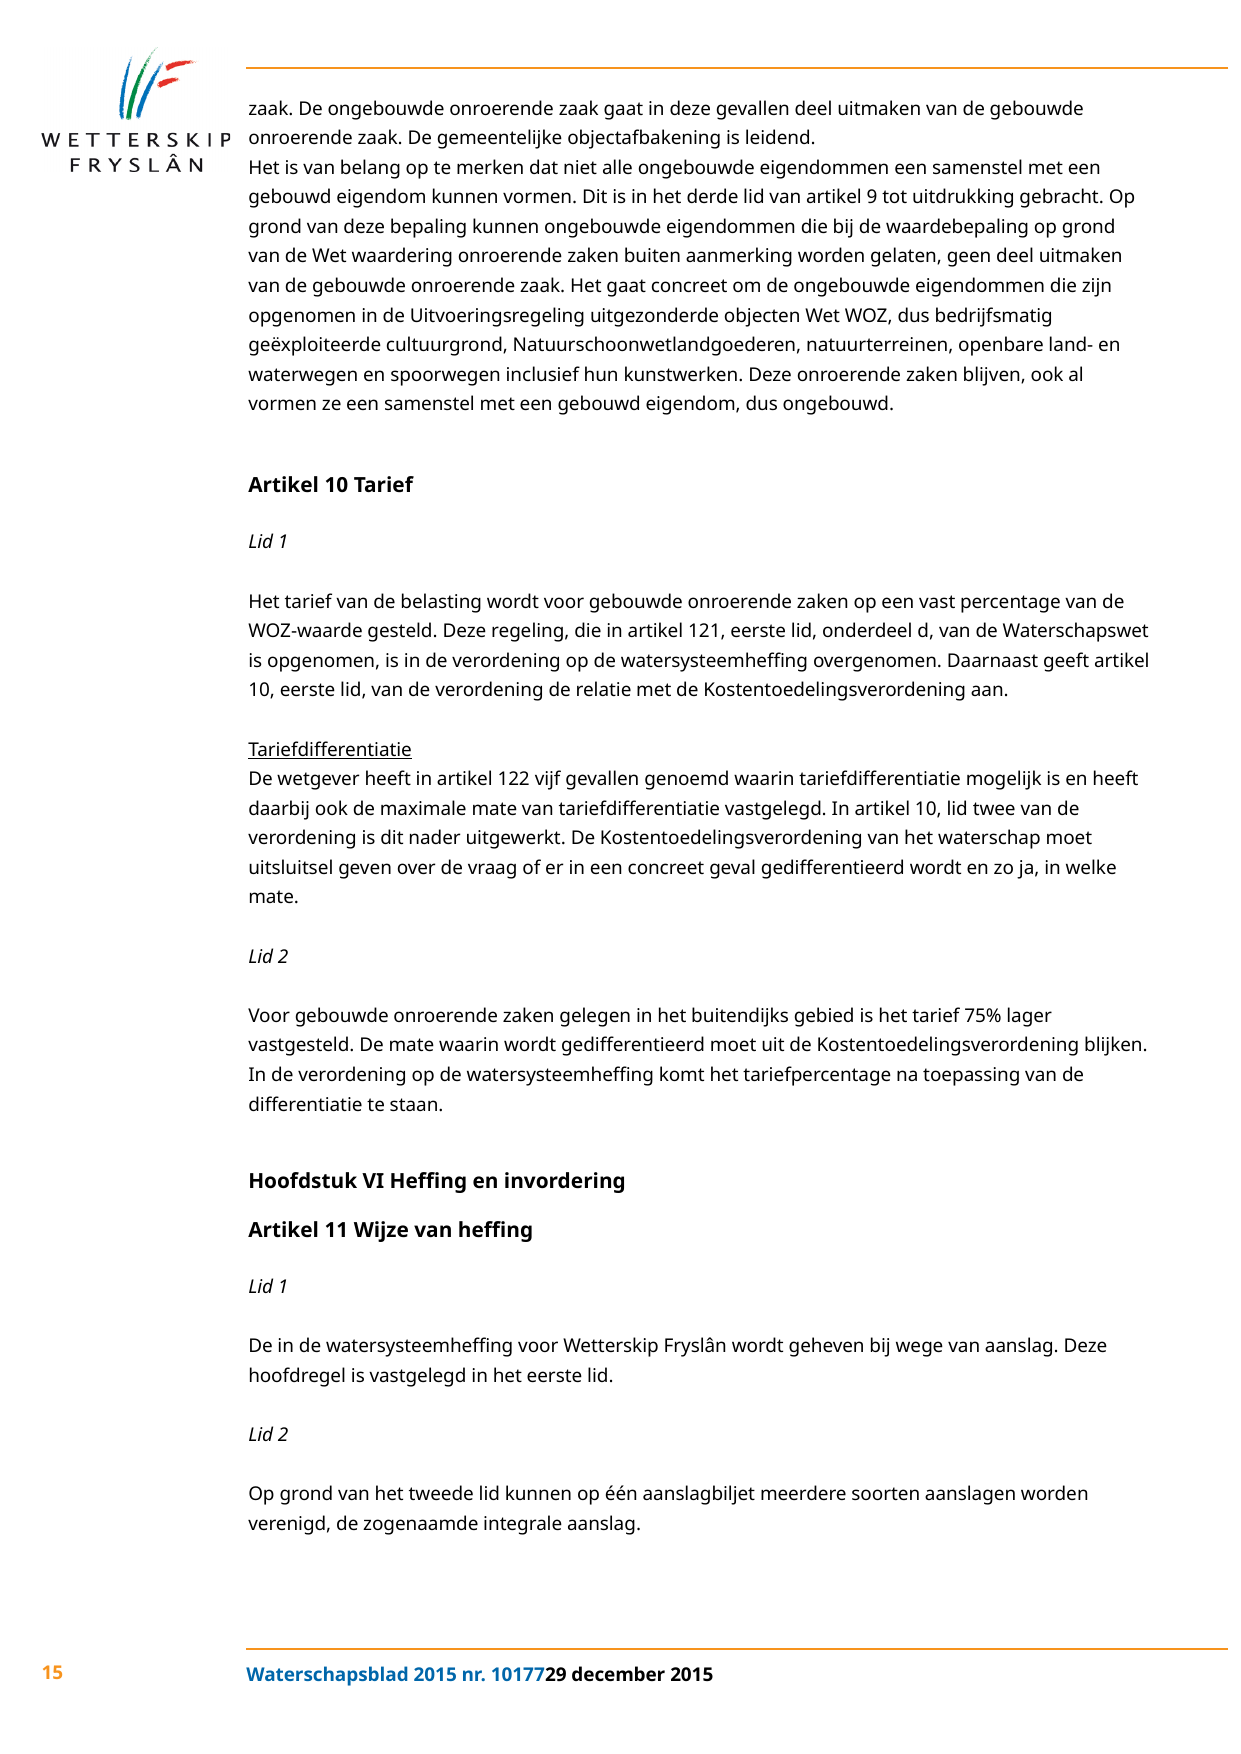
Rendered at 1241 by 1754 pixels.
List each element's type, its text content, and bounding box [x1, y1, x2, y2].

text Lid 1 [248, 1273, 1152, 1299]
text Lid 2 [248, 1421, 1152, 1447]
text Hoofdstuk VI Heffing en invordering [248, 1166, 1152, 1194]
text Tariefdifferentiatie [248, 736, 1152, 761]
text Artikel 11 Wijze van heffing [248, 1215, 1152, 1244]
picture [41, 47, 231, 172]
text Voor gebouwde onroerende zaken gelegen in het buitendijks gebied is het tarief 75% lager vastgesteld. De mate waarin wordt gedifferentieerd moet uit de Kostentoedelingsverordening blijken. In de verordening op de watersysteemheffing komt het tariefpercentage na toepassing van de differentiatie te staan. [248, 1002, 1152, 1116]
text Lid 2 [248, 943, 1152, 968]
text Op grond van het tweede lid kunnen op één aanslagbiljet meerdere soorten aanslagen worden verenigd, de zogenaamde integrale aanslag. [248, 1480, 1152, 1536]
text Het is van belang op te merken dat niet alle ongebouwde eigendommen een samenstel met een gebouwd eigendom kunnen vormen. Dit is in het derde lid van artikel 9 tot uitdrukking gebracht. Op grond van deze bepaling kunnen ongebouwde eigendommen die bij de waardebepaling op grond van de Wet waardering onroerende zaken buiten aanmerking worden gelaten, geen deel uitmaken van de gebouwde onroerende zaak. Het gaat concreet om de ongebouwde eigendommen die zijn opgenomen in de Uitvoeringsregeling uitgezonderde objecten Wet WOZ, dus bedrijfsmatig geëxploiteerde cultuurgrond, Natuurschoonwetlandgoederen, natuurterreinen, openbare land- en waterwegen en spoorwegen inclusief hun kunstwerken. Deze onroerende zaken blijven, ook al vormen ze een samenstel met een gebouwd eigendom, dus ongebouwd. [248, 154, 1152, 416]
text Lid 1 [248, 529, 1152, 554]
text Het tarief van de belasting wordt voor gebouwde onroerende zaken op een vast percentage van de WOZ-waarde gesteld. Deze regeling, die in artikel 121, eerste lid, onderdeel d, van de Waterschapswet is opgenomen, is in de verordening op de watersysteemheffing overgenomen. Daarnaast geeft artikel 10, eerste lid, van de verordening de relatie met de Kostentoedelingsverordening aan. [248, 588, 1152, 702]
text Artikel 10 Tarief [248, 471, 1152, 499]
text zaak. De ongebouwde onroerende zaak gaat in deze gevallen deel uitmaken van de gebouwde onroerende zaak. De gemeentelijke objectafbakening is leidend. [248, 95, 1152, 150]
text De in de watersysteemheffing voor Wetterskip Fryslân wordt geheven bij wege van aanslag. Deze hoofdregel is vastgelegd in het eerste lid. [248, 1332, 1152, 1388]
text De wetgever heeft in artikel 122 vijf gevallen genoemd waarin tariefdifferentiatie mogelijk is en heeft daarbij ook de maximale mate van tariefdifferentiatie vastgelegd. In artikel 10, lid twee van de verordening is dit nader uitgewerkt. De Kostentoedelingsverordening van het waterschap moet uitsluitsel geven over de vraag of er in een concreet geval gedifferentieerd wordt en zo ja, in welke mate. [248, 765, 1152, 909]
